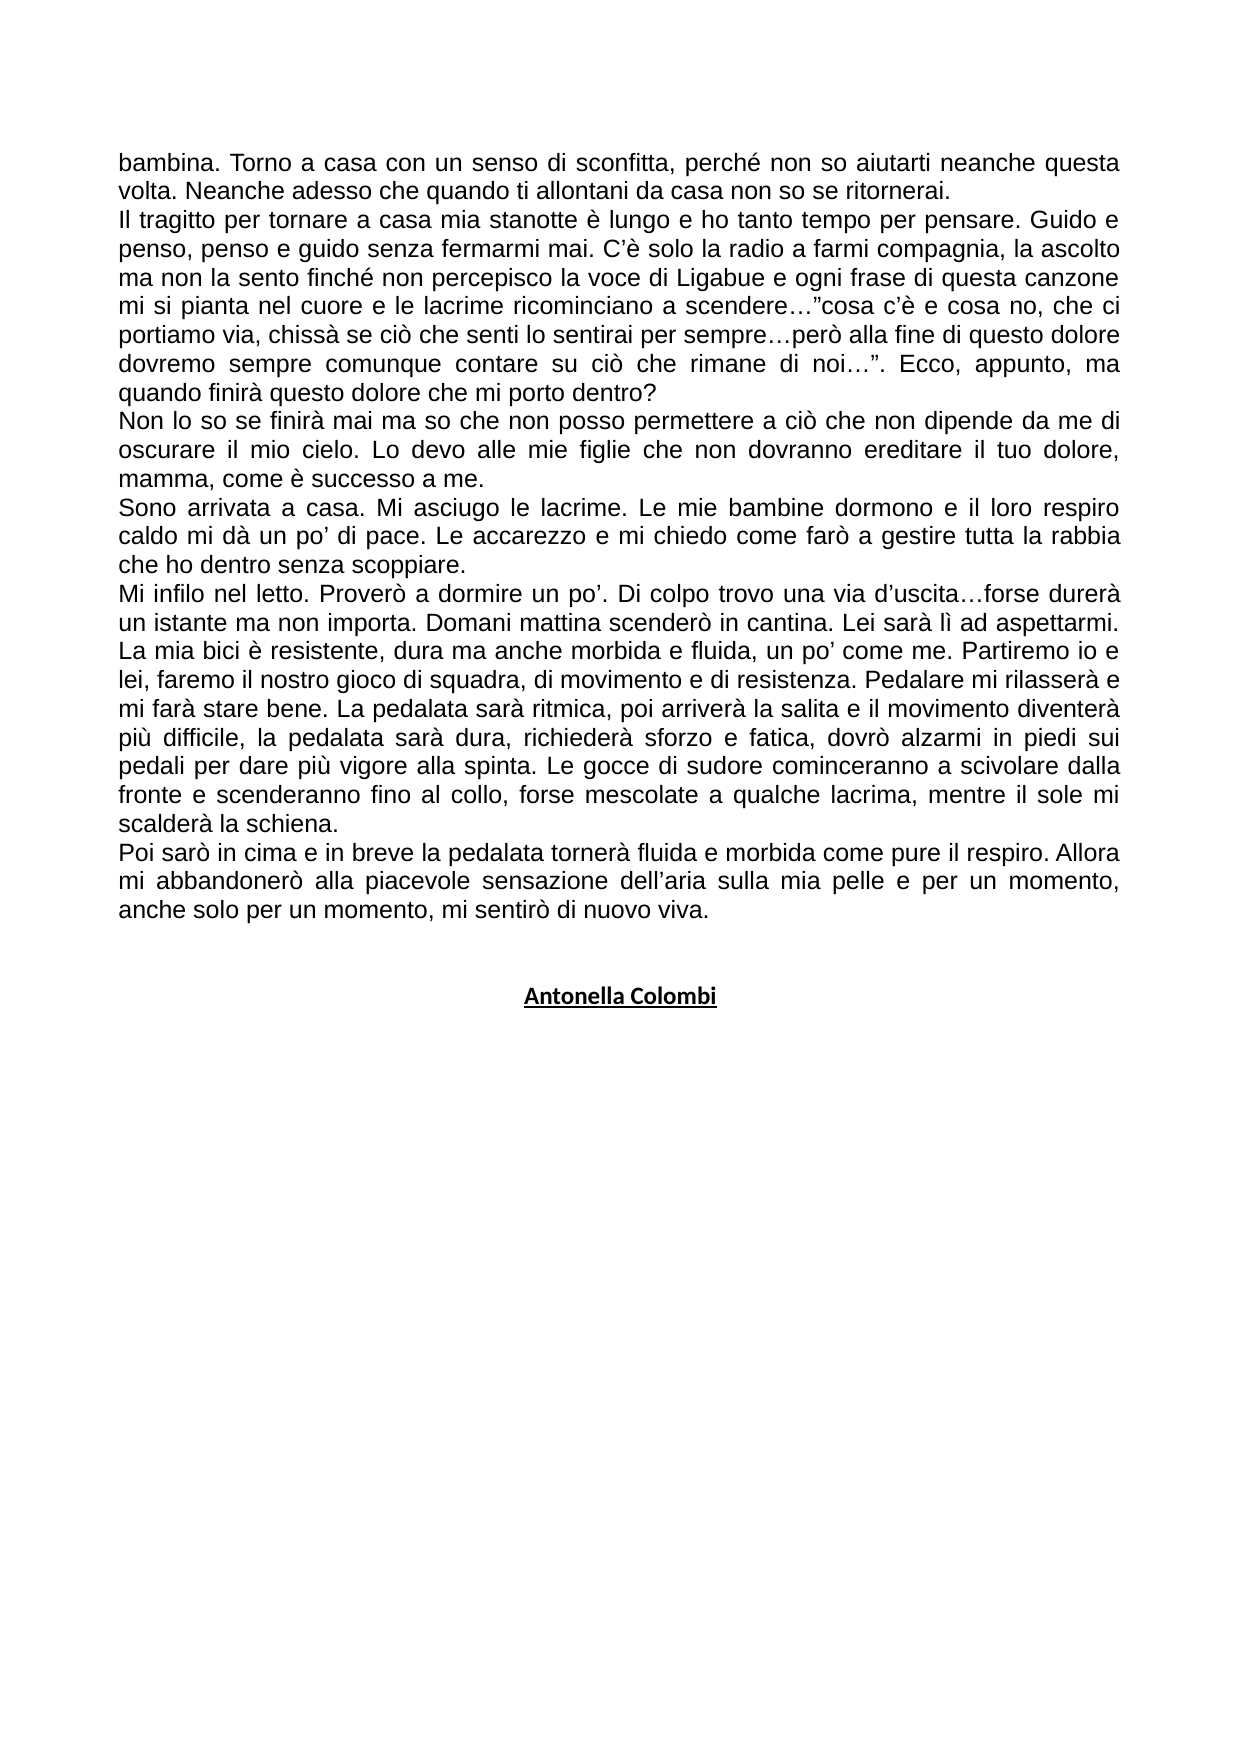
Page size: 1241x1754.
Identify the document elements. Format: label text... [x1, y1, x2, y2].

text Non lo so se finirà mai ma so che non posso permettere a ciò che non dipende da me di oscurare il mio cielo. Lo devo alle mie figlie che non dovranno ereditare il tuo dolore, mamma, come è successo a me. [118, 406, 1122, 493]
text Sono arrivata a casa. Mi asciugo le lacrime. Le mie bambine dormono e il loro respiro caldo mi dà un po’ di pace. Le accarezzo e mi chiedo come farò a gestire tutta la rabbia che ho dentro senza scoppiare. [118, 493, 1122, 579]
text Antonella Colombi [118, 980, 1122, 1010]
text bambina. Torno a casa con un senso di sconfitta, perché non so aiutarti neanche questa volta. Neanche adesso che quando ti allontani da casa non so se ritornerai. [118, 148, 1122, 205]
text Poi sarò in cima e in breve la pedalata tornerà fluida e morbida come pure il respiro. Allora mi abbandonerò alla piacevole sensazione dell’aria sulla mia pelle e per un momento, anche solo per un momento, mi sentirò di nuovo viva. [118, 838, 1122, 924]
text Mi infilo nel letto. Proverò a dormire un po’. Di colpo trovo una via d’uscita…forse durerà un istante ma non importa. Domani mattina scenderò in cantina. Lei sarà lì ad aspettarmi. La mia bici è resistente, dura ma anche morbida e fluida, un po’ come me. Partiremo io e lei, faremo il nostro gioco di squadra, di movimento e di resistenza. Pedalare mi rilasserà e mi farà stare bene. La pedalata sarà ritmica, poi arriverà la salita e il movimento diventerà più difficile, la pedalata sarà dura, richiederà sforzo e fatica, dovrò alzarmi in piedi sui pedali per dare più vigore alla spinta. Le gocce di sudore cominceranno a scivolare dalla fronte e scenderanno fino al collo, forse mescolate a qualche lacrima, mentre il sole mi scalderà la schiena. [118, 579, 1122, 838]
text Il tragitto per tornare a casa mia stanotte è lungo e ho tanto tempo per pensare. Guido e penso, penso e guido senza fermarmi mai. C’è solo la radio a farmi compagnia, la ascolto ma non la sento finché non percepisco la voce di Ligabue e ogni frase di questa canzone mi si pianta nel cuore e le lacrime ricominciano a scendere…”cosa c’è e cosa no, che ci portiamo via, chissà se ciò che senti lo sentirai per sempre…però alla fine di questo dolore dovremo sempre comunque contare su ciò che rimane di noi…”. Ecco, appunto, ma quando finirà questo dolore che mi porto dentro? [118, 205, 1122, 406]
